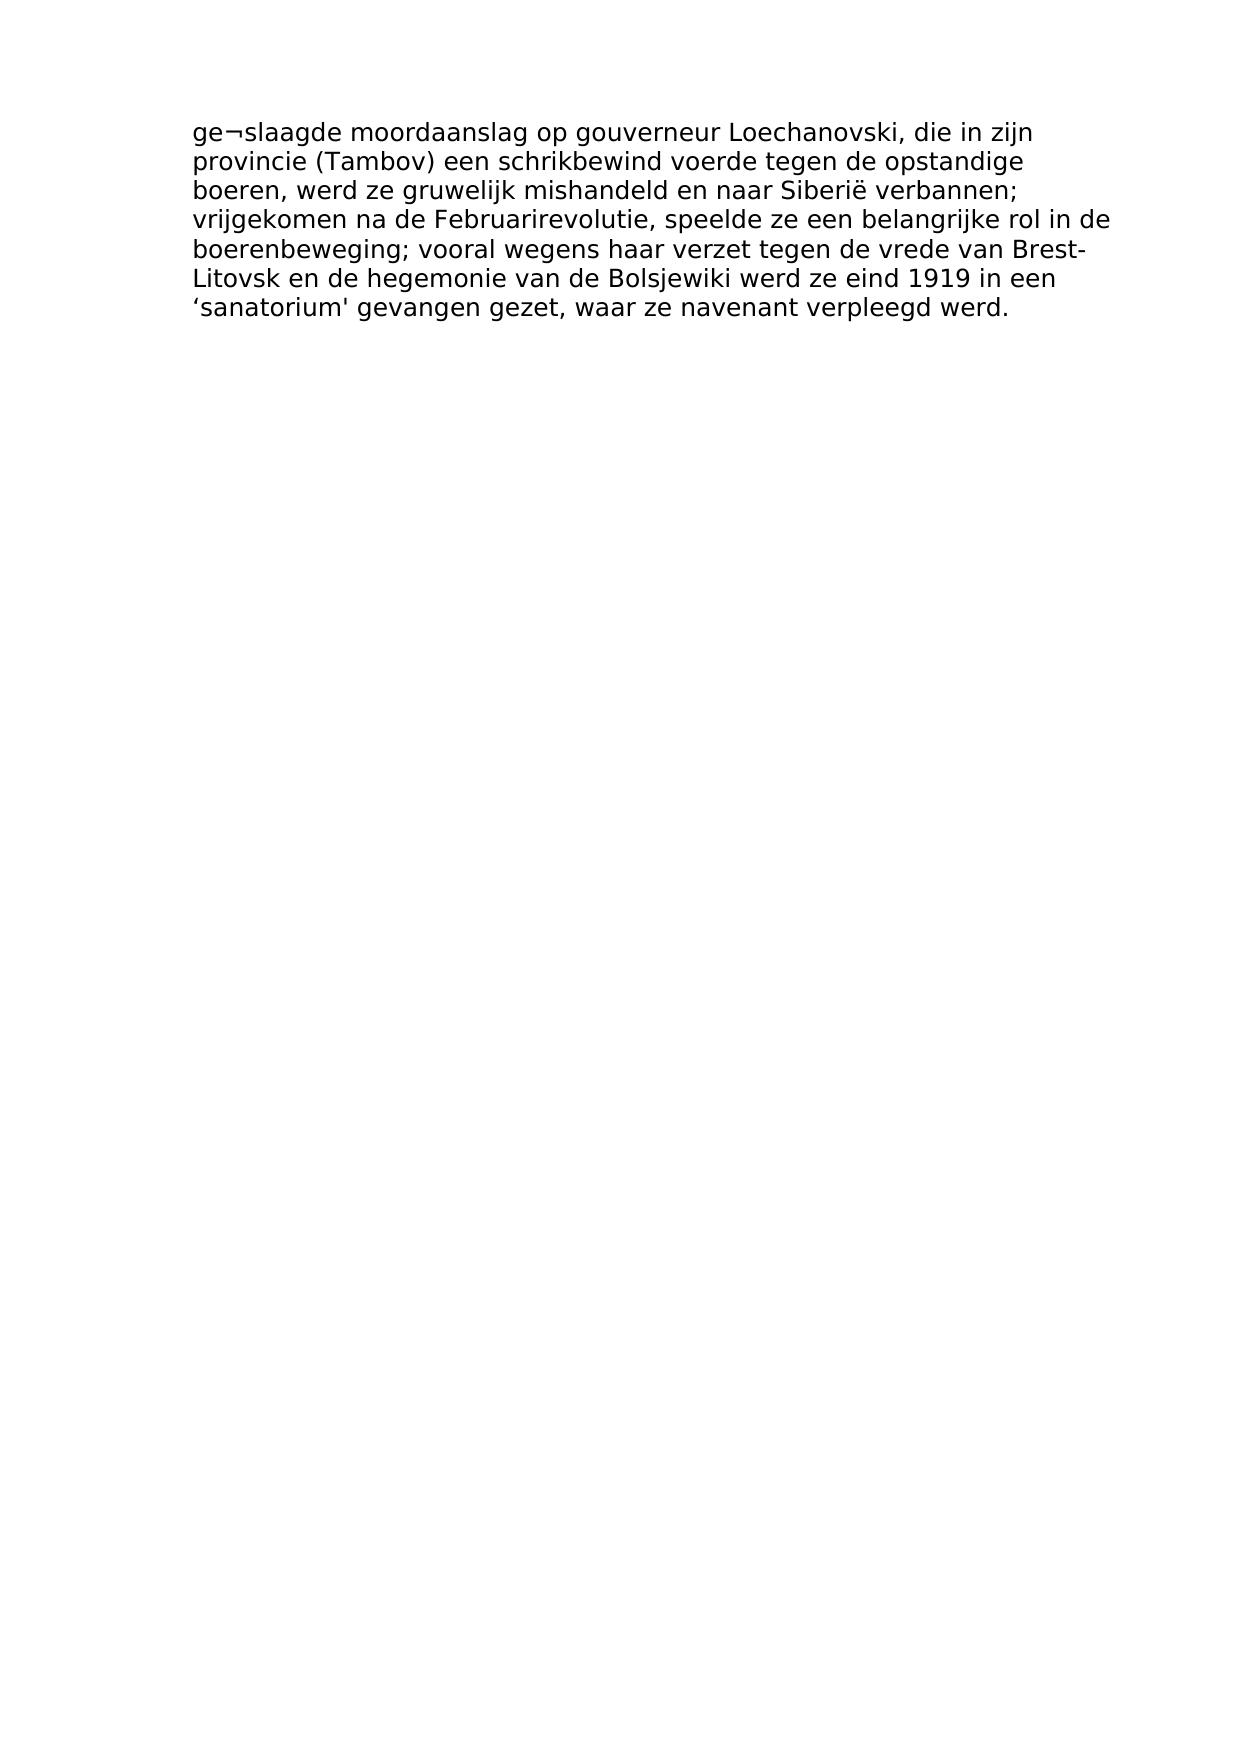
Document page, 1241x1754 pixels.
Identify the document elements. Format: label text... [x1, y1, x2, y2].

list ge¬slaagde moordaanslag op gouverneur Loechanovski, die in zijn provincie (Tambov) een schrikbewind voerde tegen de opstandige boeren, werd ze gruwelijk mishandeld en naar Siberië verbannen; vrijgekomen na de Februarirevolutie, speelde ze een belangrijke rol in de boerenbeweging; vooral wegens haar verzet tegen de vrede van Brest-Litovsk en de hegemonie van de Bolsjewiki werd ze eind 1919 in een ‘sanatorium' gevangen gezet, waar ze navenant verpleegd werd. [177, 118, 1122, 322]
